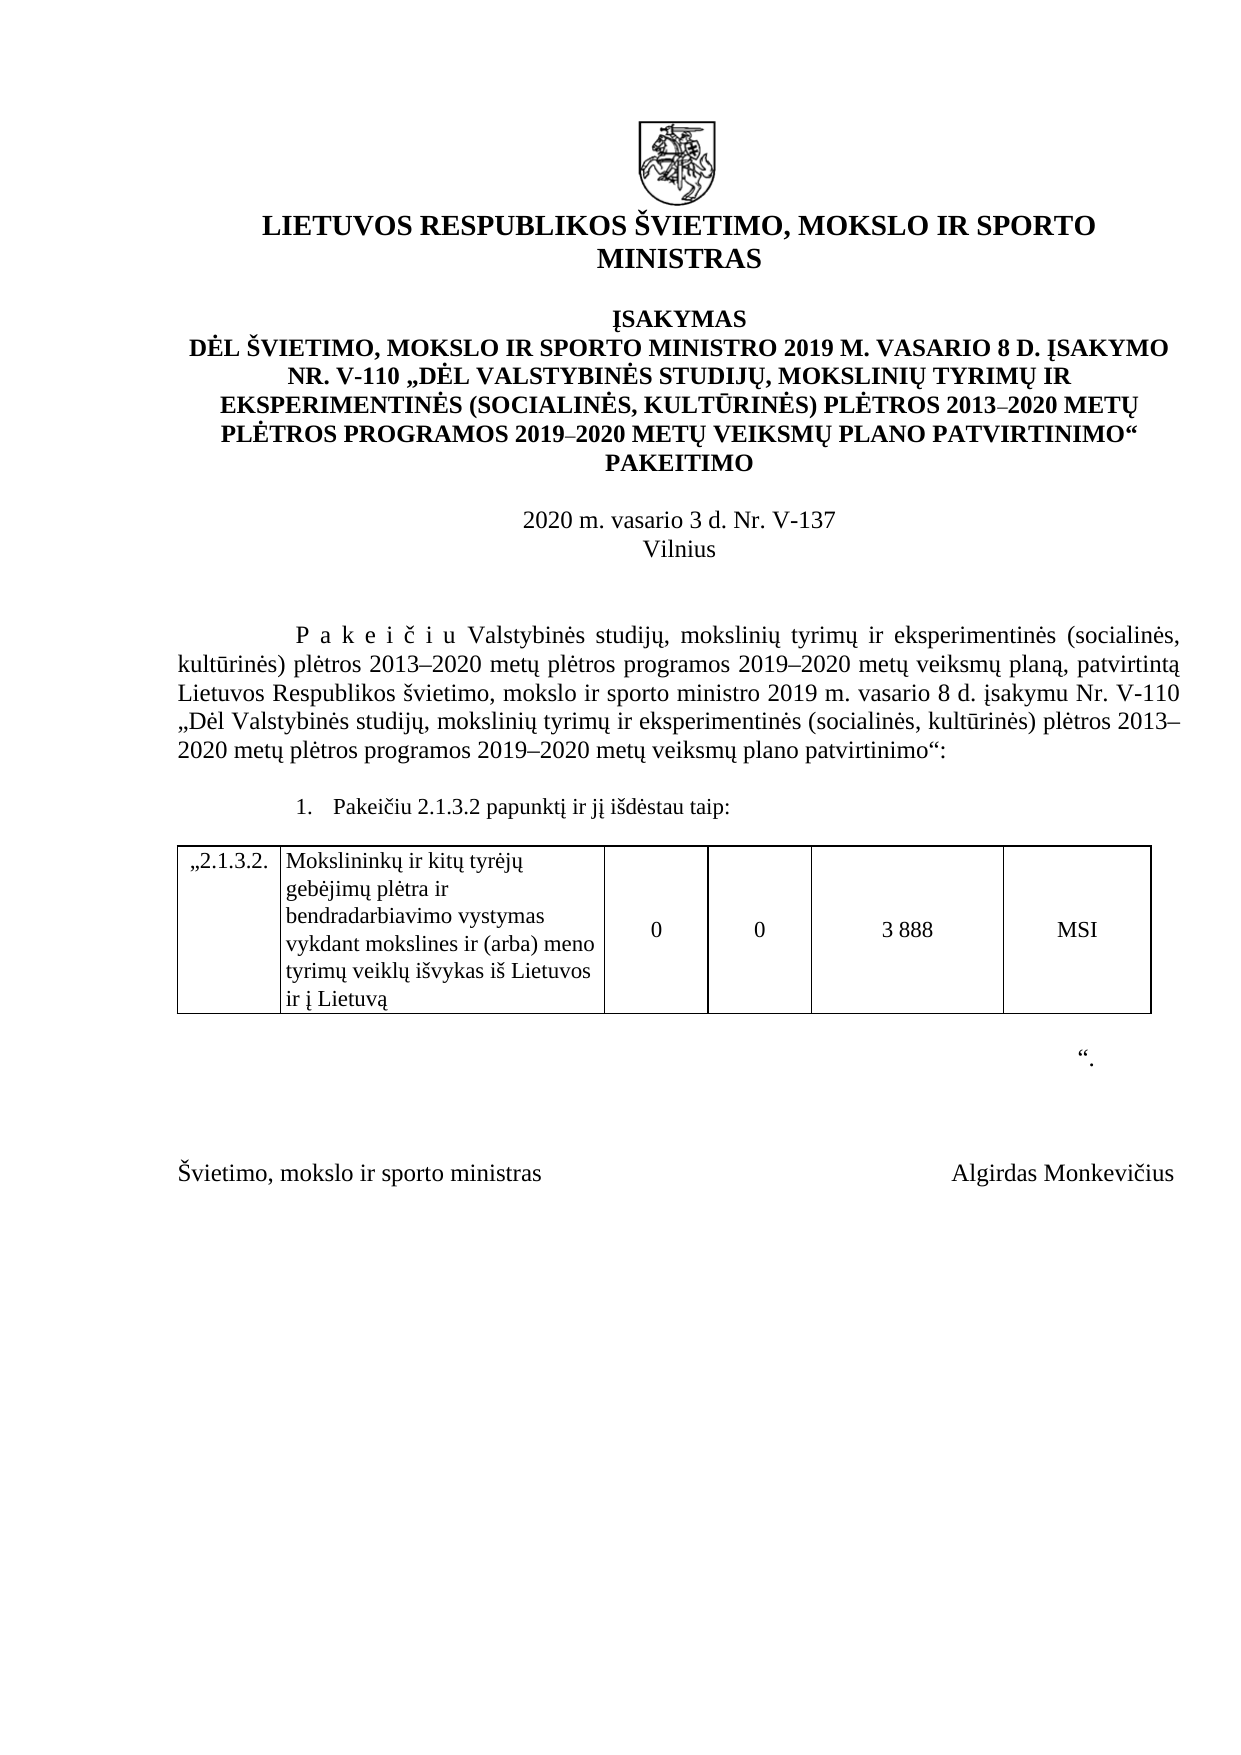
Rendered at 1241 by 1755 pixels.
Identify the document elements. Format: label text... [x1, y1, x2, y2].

table_header 0 [709, 847, 811, 1013]
text Vilnius [177, 534, 1181, 563]
table_header „2.1.3.2. [178, 847, 280, 1013]
text LIETUVOS RESPUBLIKOS ŠVIETIMO, MOKSLO IR SPORTO MINISTRAS [177, 208, 1181, 275]
table_header MSI [1004, 847, 1150, 1013]
text Švietimo, mokslo ir sporto ministras Algirdas Monkevičius [177, 1158, 1181, 1187]
table_header 0 [605, 847, 707, 1013]
text ĮSAKYMAS [177, 304, 1181, 333]
text 2020 m. vasario 3 d. Nr. V-137 [177, 505, 1181, 534]
table_header 3 888 [812, 847, 1003, 1013]
text “. [177, 1043, 1181, 1072]
text DĖL ŠVIETIMO, MOKSLO IR SPORTO MINISTRO 2019 M. VASARIO 8 D. ĮSAKYMO NR. V-110 „DĖL VALSTYBINĖS STUDIJŲ, MOKSLINIŲ TYRIMŲ IR EKSPERIMENTINĖS (SOCIALINĖS, KULTŪRINĖS) PLĖTROS 2013–2020 METŲ PLĖTROS PROGRAMOS 2019–2020 METŲ VEIKSMŲ PLANO PATVIRTINIMO“ PAKEITIMO [177, 333, 1181, 476]
text P a k e i č i u Valstybinės studijų, mokslinių tyrimų ir eksperimentinės (socialinės, kultūrinės) plėtros 2013–2020 metų plėtros programos 2019–2020 metų veiksmų planą, patvirtintą Lietuvos Respublikos švietimo, mokslo ir sporto ministro 2019 m. vasario 8 d. įsakymu Nr. V-110 „Dėl Valstybinės studijų, mokslinių tyrimų ir eksperimentinės (socialinės, kultūrinės) plėtros 2013–2020 metų plėtros programos 2019–2020 metų veiksmų plano patvirtinimo“: [177, 620, 1181, 764]
text 1. Pakeičiu 2.1.3.2 papunktį ir jį išdėstau taip: [295, 793, 1181, 819]
table_header Mokslininkų ir kitų tyrėjų gebėjimų plėtra ir bendradarbiavimo vystymas vykdant mokslines ir (arba) meno tyrimų veiklų išvykas iš Lietuvos ir į Lietuvą [281, 847, 604, 1013]
